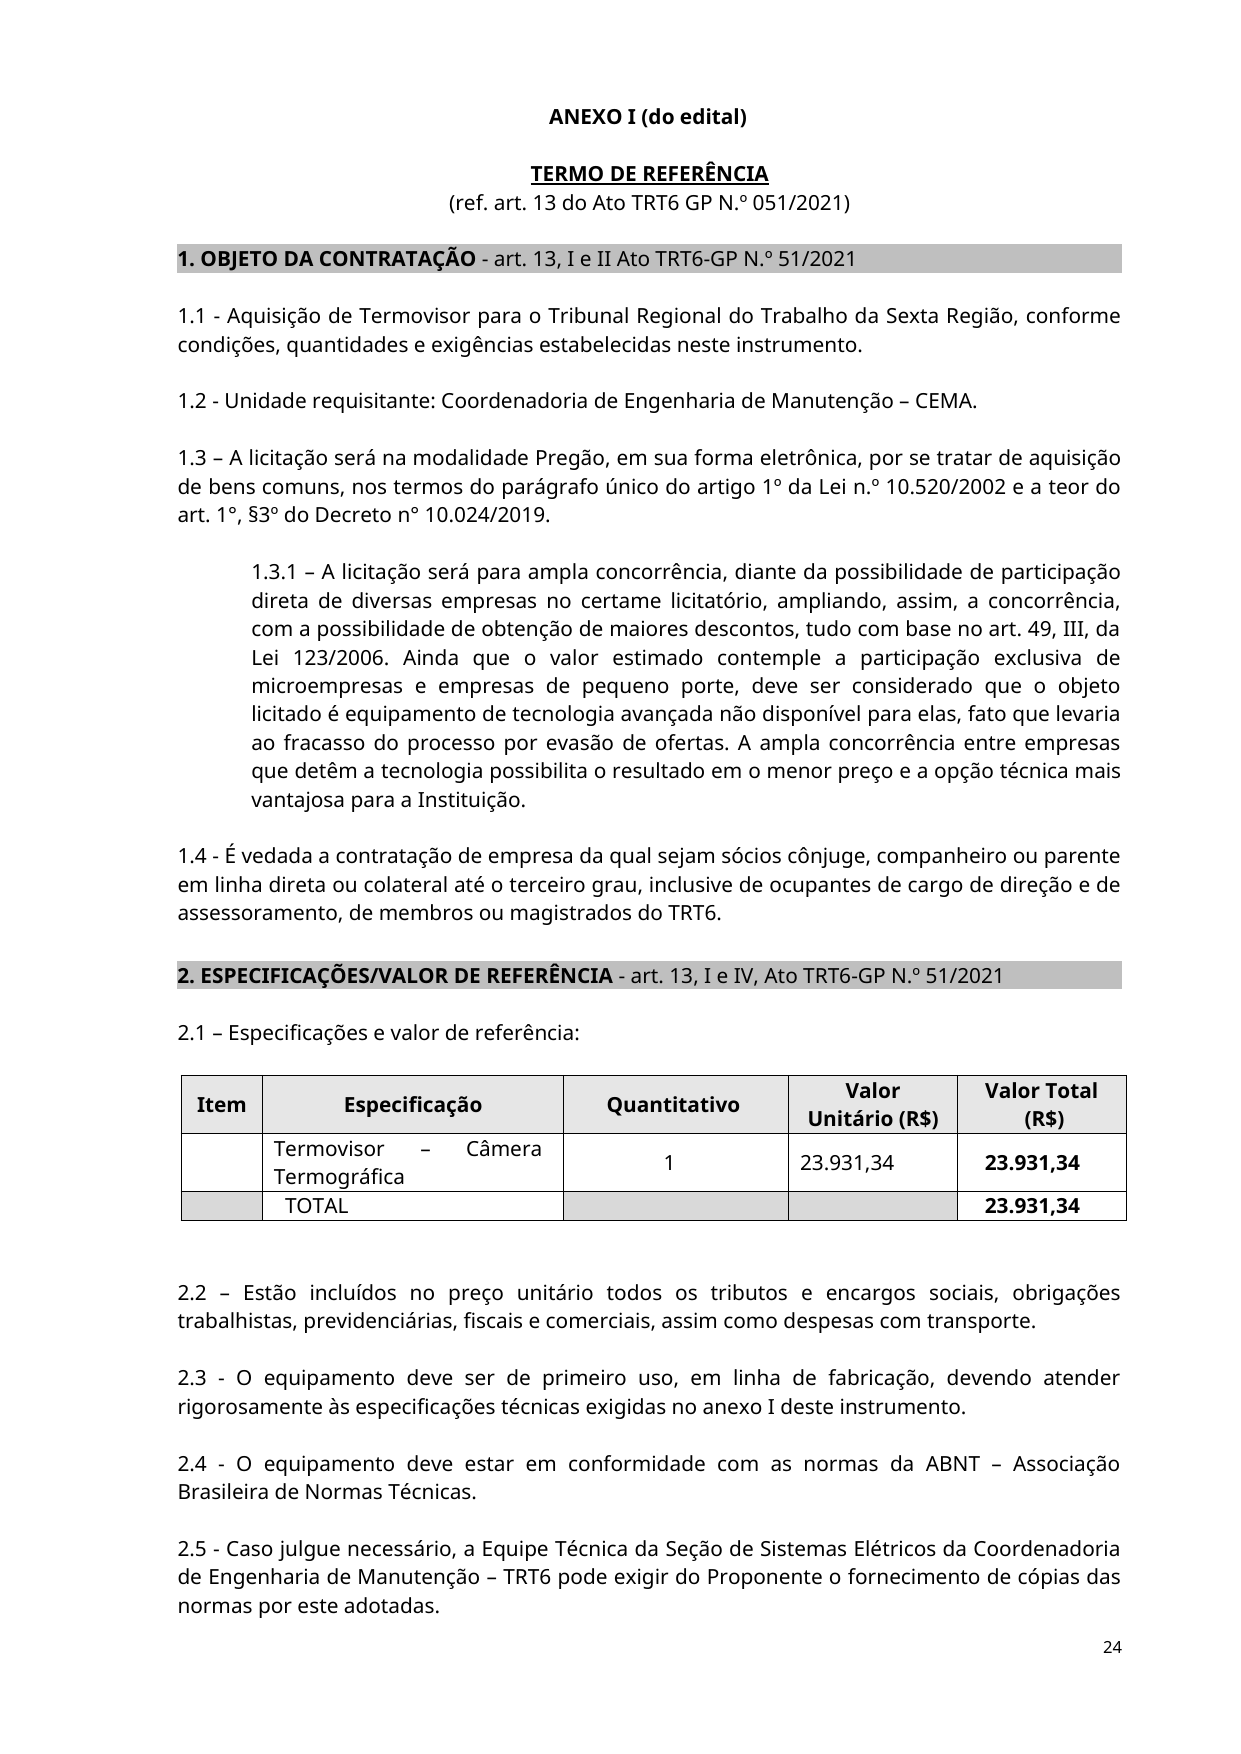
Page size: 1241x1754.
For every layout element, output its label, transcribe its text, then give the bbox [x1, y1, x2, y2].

text 1.3.1 – A licitação será para ampla concorrência, diante da possibilidade de participação direta de diversas empresas no certame licitatório, ampliando, assim, a concorrência, com a possibilidade de obtenção de maiores descontos, tudo com base no art. 49, III, da Lei 123/2006. Ainda que o valor estimado contemple a participação exclusiva de microempresas e empresas de pequeno porte, deve ser considerado que o objeto licitado é equipamento de tecnologia avançada não disponível para elas, fato que levaria ao fracasso do processo por evasão de ofertas. A ampla concorrência entre empresas que detêm a tecnologia possibilita o resultado em o menor preço e a opção técnica mais vantajosa para a Instituição. [251, 557, 1122, 813]
table_cell [789, 1192, 957, 1220]
text 1.2 - Unidade requisitante: Coordenadoria de Engenharia de Manutenção – CEMA. [177, 387, 1122, 415]
text 1.4 - É vedada a contratação de empresa da qual sejam sócios cônjuge, companheiro ou parente em linha direta ou colateral até o terceiro grau, inclusive de ocupantes de cargo de direção e de assessoramento, de membros ou magistrados do TRT6. [177, 842, 1122, 927]
table_cell 23.931,34 [958, 1134, 1126, 1191]
table_header Valor Unitário (R$) [789, 1076, 957, 1133]
table_cell 1 [564, 1134, 788, 1191]
text 2.3 - O equipamento deve ser de primeiro uso, em linha de fabricação, devendo atender rigorosamente às especificações técnicas exigidas no anexo I deste instrumento. [177, 1363, 1122, 1420]
table_cell 23.931,34 [789, 1134, 957, 1191]
text (ref. art. 13 do Ato TRT6 GP N.º 051/2021) [177, 188, 1122, 216]
table_cell Termovisor – Câmera Termográfica [263, 1134, 563, 1191]
table_cell [182, 1192, 262, 1220]
text 2. ESPECIFICAÇÕES/VALOR DE REFERÊNCIA - art. 13, I e IV, Ato TRT6-GP N.º 51/2021 [177, 961, 1122, 989]
text 2.1 – Especificações e valor de referência: [177, 1018, 1122, 1046]
text 2.2 – Estão incluídos no preço unitário todos os tributos e encargos sociais, obrigações trabalhistas, previdenciárias, fiscais e comerciais, assim como despesas com transporte. [177, 1278, 1122, 1335]
table_header Valor Total (R$) [958, 1076, 1126, 1133]
table_header Especificação [263, 1076, 563, 1133]
text 2.4 - O equipamento deve estar em conformidade com as normas da ABNT – Associação Brasileira de Normas Técnicas. [177, 1449, 1122, 1506]
table_cell TOTAL [263, 1192, 563, 1220]
table_cell 1 [182, 1134, 262, 1191]
text 1.3 – A licitação será na modalidade Pregão, em sua forma eletrônica, por se tratar de aquisição de bens comuns, nos termos do parágrafo único do artigo 1º da Lei n.º 10.520/2002 e a teor do art. 1°, §3º do Decreto n° 10.024/2019. [177, 443, 1122, 529]
table_header Item [182, 1076, 262, 1133]
table_cell 23.931,34 [958, 1192, 1126, 1220]
table_header Quantitativo [564, 1076, 788, 1133]
text ANEXO I (do edital) [177, 102, 1118, 131]
text 1. OBJETO DA CONTRATAÇÃO - art. 13, I e II Ato TRT6-GP N.º 51/2021 [177, 244, 1122, 273]
table_cell [564, 1192, 788, 1220]
text TERMO DE REFERÊNCIA [177, 159, 1122, 188]
text 1.1 - Aquisição de Termovisor para o Tribunal Regional do Trabalho da Sexta Região, conforme condições, quantidades e exigências estabelecidas neste instrumento. [177, 301, 1122, 358]
text 2.5 - Caso julgue necessário, a Equipe Técnica da Seção de Sistemas Elétricos da Coordenadoria de Engenharia de Manutenção – TRT6 pode exigir do Proponente o fornecimento de cópias das normas por este adotadas. [177, 1534, 1122, 1619]
